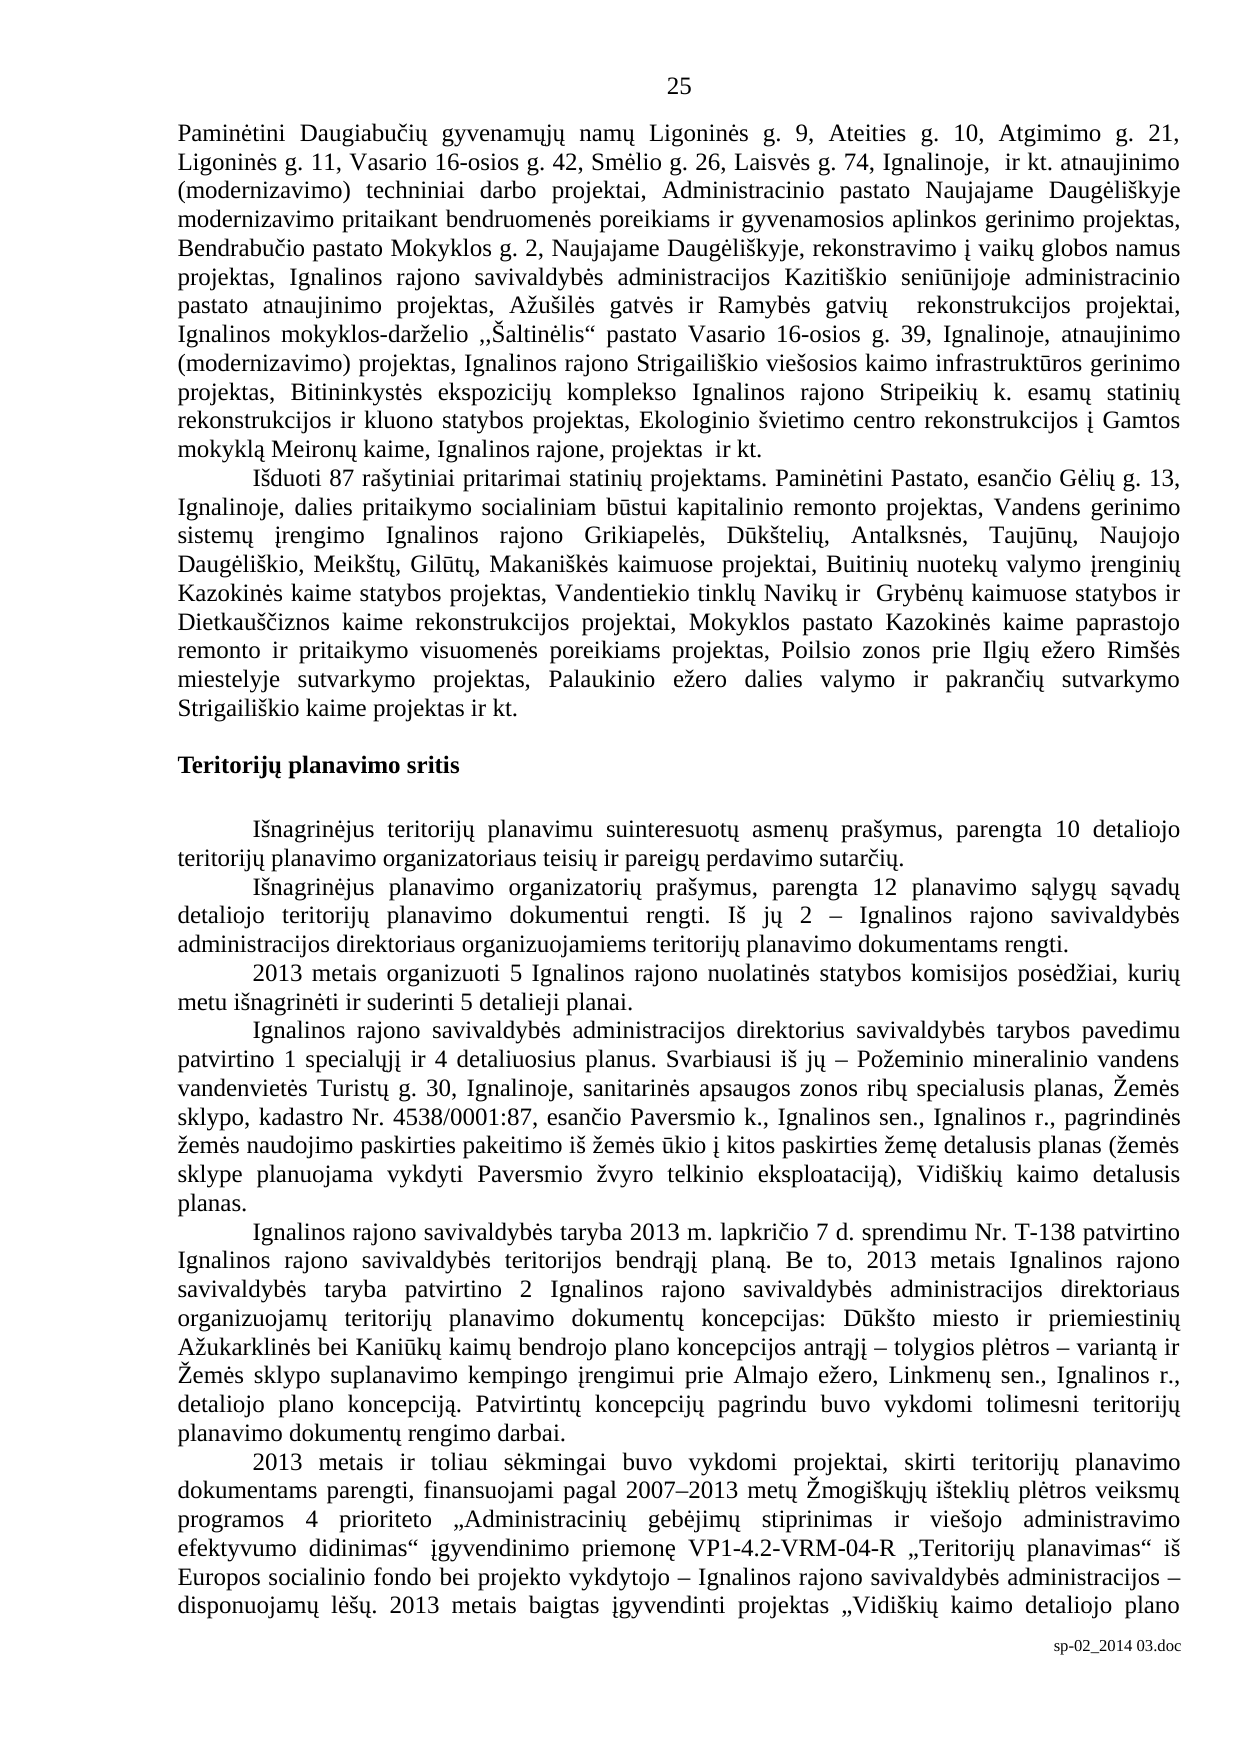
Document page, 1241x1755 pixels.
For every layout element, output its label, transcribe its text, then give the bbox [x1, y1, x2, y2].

text Ignalinos rajono savivaldybės administracijos direktorius savivaldybės tarybos pavedimu patvirtino 1 specialųjį ir 4 detaliuosius planus. Svarbiausi iš jų – Požeminio mineralinio vandens vandenvietės Turistų g. 30, Ignalinoje, sanitarinės apsaugos zonos ribų specialusis planas, Žemės sklypo, kadastro Nr. 4538/0001:87, esančio Paversmio k., Ignalinos sen., Ignalinos r., pagrindinės žemės naudojimo paskirties pakeitimo iš žemės ūkio į kitos paskirties žemę detalusis planas (žemės sklype planuojama vykdyti Paversmio žvyro telkinio eksploataciją), Vidiškių kaimo detalusis planas. [177, 1015, 1181, 1217]
text 2013 metais ir toliau sėkmingai buvo vykdomi projektai, skirti teritorijų planavimo dokumentams parengti, finansuojami pagal 2007–2013 metų Žmogiškųjų išteklių plėtros veiksmų programos 4 prioriteto „Administracinių gebėjimų stiprinimas ir viešojo administravimo efektyvumo didinimas“ įgyvendinimo priemonę VP1-4.2-VRM-04-R „Teritorijų planavimas“ iš Europos socialinio fondo bei projekto vykdytojo – Ignalinos rajono savivaldybės administracijos – disponuojamų lėšų. 2013 metais baigtas įgyvendinti projektas „Vidiškių kaimo detaliojo plano [177, 1447, 1181, 1619]
text Išduoti 87 rašytiniai pritarimai statinių projektams. Paminėtini Pastato, esančio Gėlių g. 13, Ignalinoje, dalies pritaikymo socialiniam būstui kapitalinio remonto projektas, Vandens gerinimo sistemų įrengimo Ignalinos rajono Grikiapelės, Dūkštelių, Antalksnės, Taujūnų, Naujojo Daugėliškio, Meikštų, Gilūtų, Makaniškės kaimuose projektai, Buitinių nuotekų valymo įrenginių Kazokinės kaime statybos projektas, Vandentiekio tinklų Navikų ir Grybėnų kaimuose statybos ir Dietkauščiznos kaime rekonstrukcijos projektai, Mokyklos pastato Kazokinės kaime paprastojo remonto ir pritaikymo visuomenės poreikiams projektas, Poilsio zonos prie Ilgių ežero Rimšės miestelyje sutvarkymo projektas, Palaukinio ežero dalies valymo ir pakrančių sutvarkymo Strigailiškio kaime projektas ir kt. [177, 463, 1181, 722]
text Išnagrinėjus teritorijų planavimu suinteresuotų asmenų prašymus, parengta 10 detaliojo teritorijų planavimo organizatoriaus teisių ir pareigų perdavimo sutarčių. [177, 814, 1181, 872]
text Paminėtini Daugiabučių gyvenamųjų namų Ligoninės g. 9, Ateities g. 10, Atgimimo g. 21, Ligoninės g. 11, Vasario 16-osios g. 42, Smėlio g. 26, Laisvės g. 74, Ignalinoje, ir kt. atnaujinimo (modernizavimo) techniniai darbo projektai, Administracinio pastato Naujajame Daugėliškyje modernizavimo pritaikant bendruomenės poreikiams ir gyvenamosios aplinkos gerinimo projektas, Bendrabučio pastato Mokyklos g. 2, Naujajame Daugėliškyje, rekonstravimo į vaikų globos namus projektas, Ignalinos rajono savivaldybės administracijos Kazitiškio seniūnijoje administracinio pastato atnaujinimo projektas, Ažušilės gatvės ir Ramybės gatvių rekonstrukcijos projektai, Ignalinos mokyklos-darželio ,,Šaltinėlis“ pastato Vasario 16-osios g. 39, Ignalinoje, atnaujinimo (modernizavimo) projektas, Ignalinos rajono Strigailiškio viešosios kaimo infrastruktūros gerinimo projektas, Bitininkystės ekspozicijų komplekso Ignalinos rajono Stripeikių k. esamų statinių rekonstrukcijos ir kluono statybos projektas, Ekologinio švietimo centro rekonstrukcijos į Gamtos mokyklą Meironų kaime, Ignalinos rajone, projektas ir kt. [177, 118, 1181, 463]
text Ignalinos rajono savivaldybės taryba 2013 m. lapkričio 7 d. sprendimu Nr. T-138 patvirtino Ignalinos rajono savivaldybės teritorijos bendrąjį planą. Be to, 2013 metais Ignalinos rajono savivaldybės taryba patvirtino 2 Ignalinos rajono savivaldybės administracijos direktoriaus organizuojamų teritorijų planavimo dokumentų koncepcijas: Dūkšto miesto ir priemiestinių Ažukarklinės bei Kaniūkų kaimų bendrojo plano koncepcijos antrąjį – tolygios plėtros – variantą ir Žemės sklypo suplanavimo kempingo įrengimui prie Almajo ežero, Linkmenų sen., Ignalinos r., detaliojo plano koncepciją. Patvirtintų koncepcijų pagrindu buvo vykdomi tolimesni teritorijų planavimo dokumentų rengimo darbai. [177, 1217, 1181, 1447]
text 2013 metais organizuoti 5 Ignalinos rajono nuolatinės statybos komisijos posėdžiai, kurių metu išnagrinėti ir suderinti 5 detalieji planai. [177, 958, 1181, 1015]
text Išnagrinėjus planavimo organizatorių prašymus, parengta 12 planavimo sąlygų sąvadų detaliojo teritorijų planavimo dokumentui rengti. Iš jų 2 – Ignalinos rajono savivaldybės administracijos direktoriaus organizuojamiems teritorijų planavimo dokumentams rengti. [177, 872, 1181, 958]
text Teritorijų planavimo sritis [177, 751, 1181, 779]
